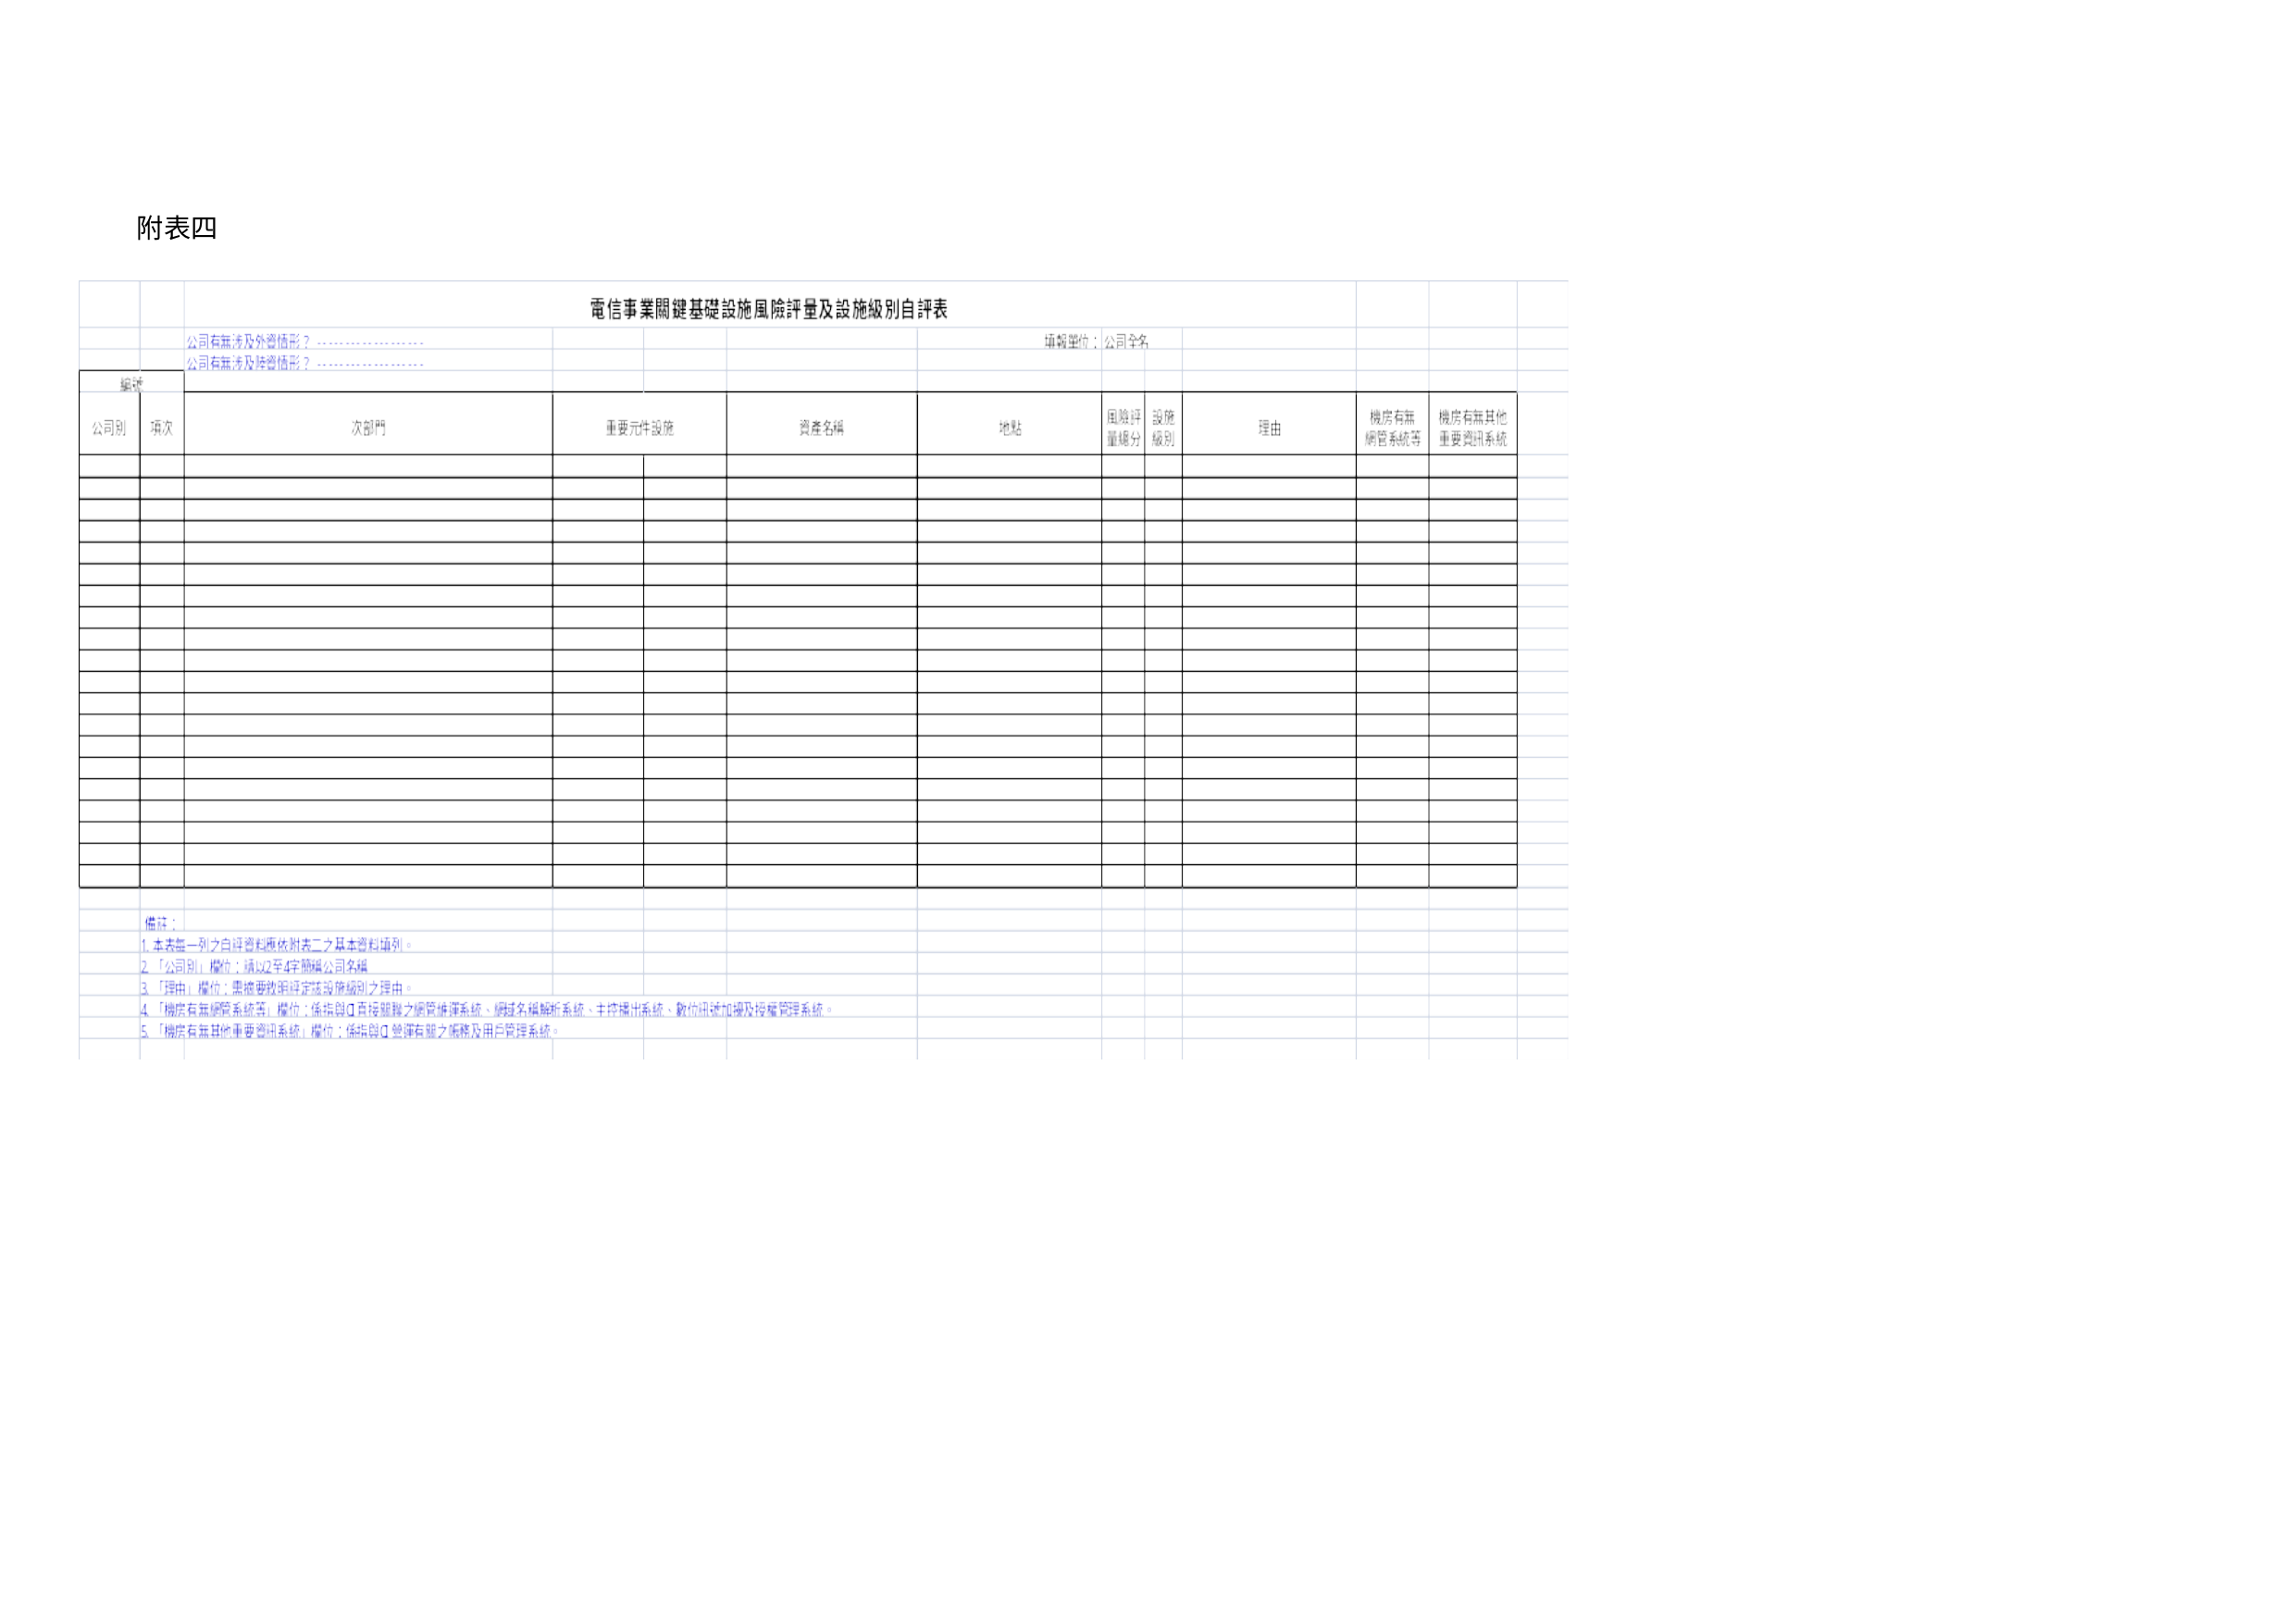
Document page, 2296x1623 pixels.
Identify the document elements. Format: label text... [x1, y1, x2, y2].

text 附表四 [137, 204, 2159, 249]
